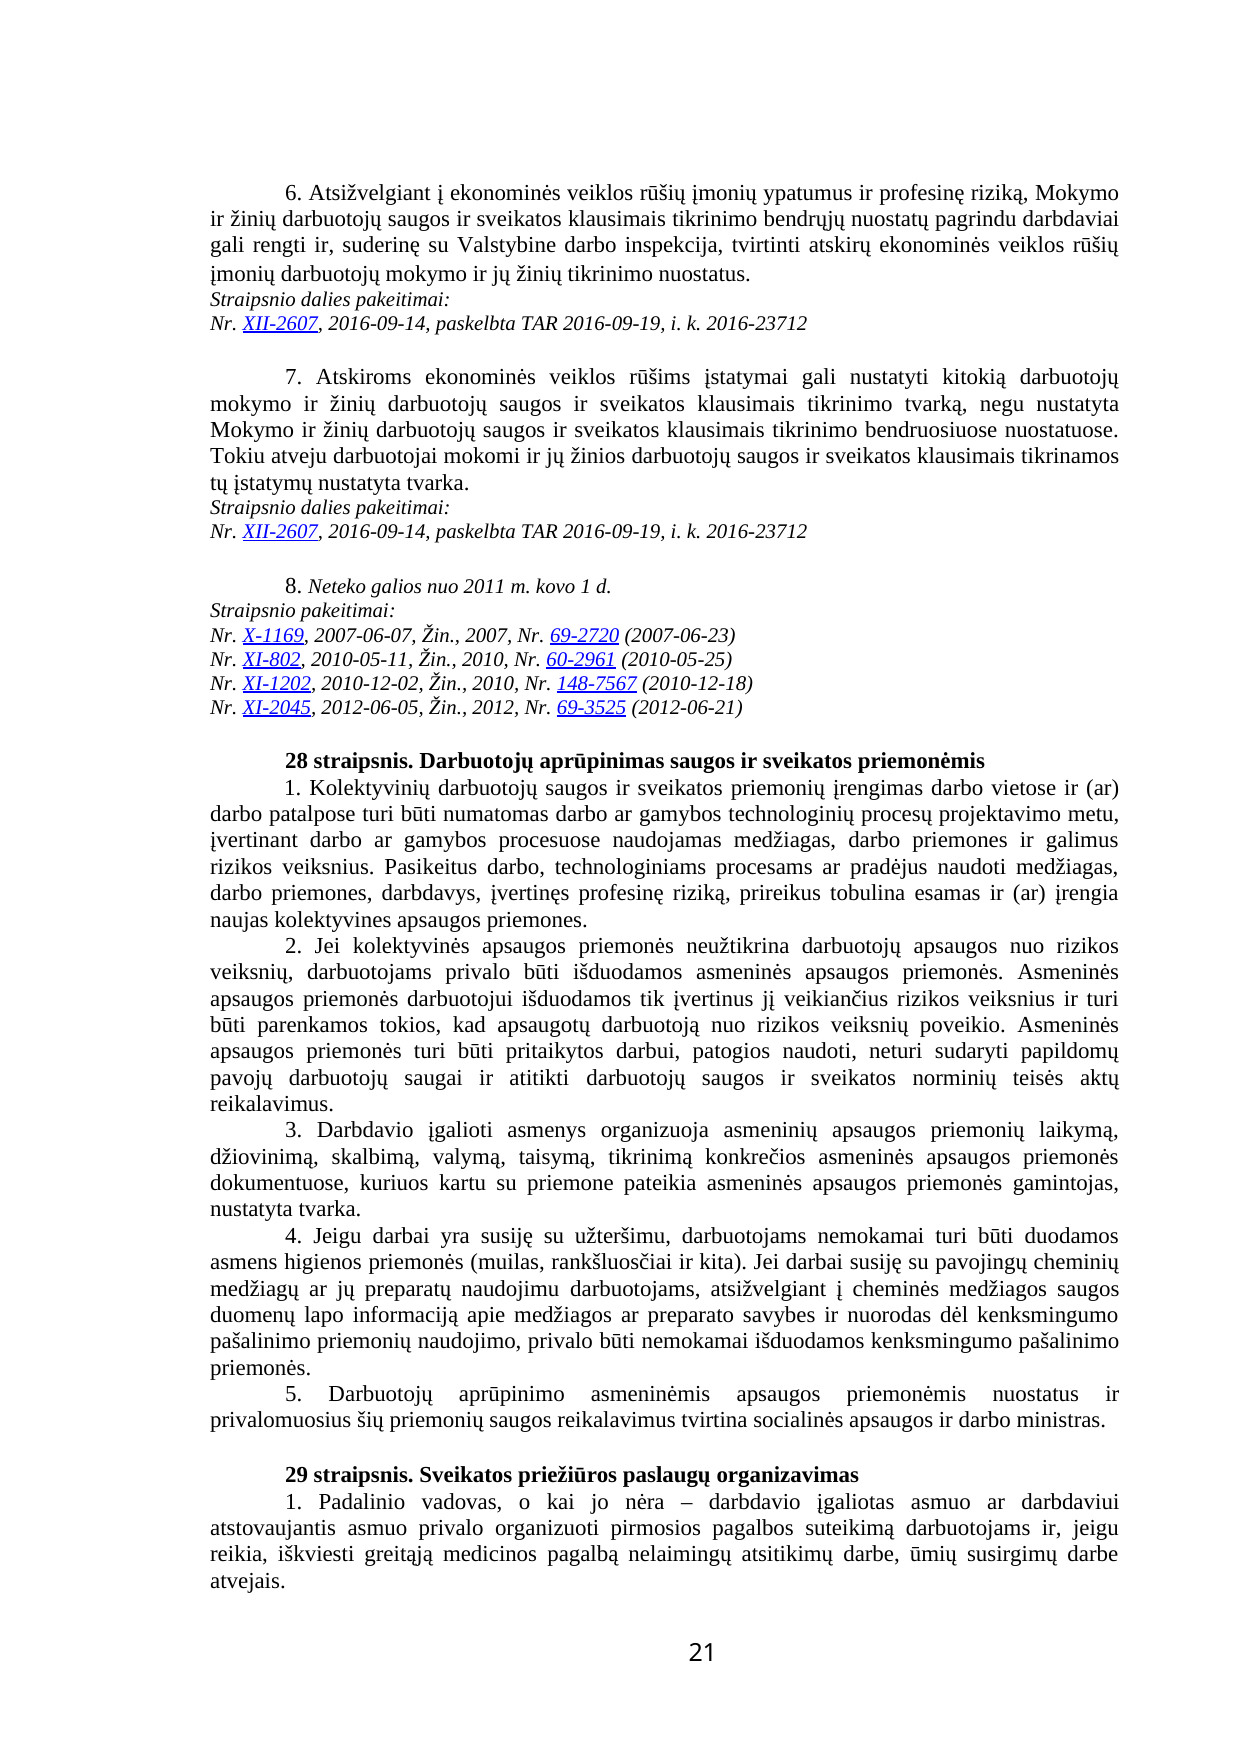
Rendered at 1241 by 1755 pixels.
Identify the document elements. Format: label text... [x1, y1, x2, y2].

text Straipsnio dalies pakeitimai: [210, 495, 1120, 519]
text Nr. XII-2607, 2016-09-14, paskelbta TAR 2016-09-19, i. k. 2016-23712 [210, 311, 1120, 335]
text 4. Jeigu darbai yra susiję su užteršimu, darbuotojams nemokamai turi būti duodamos asmens higienos priemonės (muilas, rankšluosčiai ir kita). Jei darbai susiję su pavojingų cheminių medžiagų ar jų preparatų naudojimu darbuotojams, atsižvelgiant į cheminės medžiagos saugos duomenų lapo informaciją apie medžiagos ar preparato savybes ir nuorodas dėl kenksmingumo pašalinimo priemonių naudojimo, privalo būti nemokamai išduodamos kenksmingumo pašalinimo priemonės. [210, 1222, 1120, 1380]
text 5. Darbuotojų aprūpinimo asmeninėmis apsaugos priemonėmis nuostatus ir privalomuosius šių priemonių saugos reikalavimus tvirtina socialinės apsaugos ir darbo ministras. [210, 1380, 1120, 1433]
text Nr. XI-802, 2010-05-11, Žin., 2010, Nr. 60-2961 (2010-05-25) [210, 647, 1120, 671]
text 1. Kolektyvinių darbuotojų saugos ir sveikatos priemonių įrengimas darbo vietose ir (ar) darbo patalpose turi būti numatomas darbo ar gamybos technologinių procesų projektavimo metu, įvertinant darbo ar gamybos procesuose naudojamas medžiagas, darbo priemones ir galimus rizikos veiksnius. Pasikeitus darbo, technologiniams procesams ar pradėjus naudoti medžiagas, darbo priemones, darbdavys, įvertinęs profesinę riziką, prireikus tobulina esamas ir (ar) įrengia naujas kolektyvines apsaugos priemones. [210, 774, 1120, 932]
text Nr. X-1169, 2007-06-07, Žin., 2007, Nr. 69-2720 (2007-06-23) [210, 622, 1120, 647]
text 7. Atskiroms ekonominės veiklos rūšims įstatymai gali nustatyti kitokią darbuotojų mokymo ir žinių darbuotojų saugos ir sveikatos klausimais tikrinimo tvarką, negu nustatyta Mokymo ir žinių darbuotojų saugos ir sveikatos klausimais tikrinimo bendruosiuose nuostatuose. Tokiu atveju darbuotojai mokomi ir jų žinios darbuotojų saugos ir sveikatos klausimais tikrinamos tų įstatymų nustatyta tvarka. [210, 363, 1120, 495]
text 1. Padalinio vadovas, o kai jo nėra – darbdavio įgaliotas asmuo ar darbdaviui atstovaujantis asmuo privalo organizuoti pirmosios pagalbos suteikimą darbuotojams ir, jeigu reikia, iškviesti greitąją medicinos pagalbą nelaimingų atsitikimų darbe, ūmių susirgimų darbe atvejais. [210, 1488, 1120, 1593]
text Straipsnio pakeitimai: [210, 598, 1120, 622]
text 3. Darbdavio įgalioti asmenys organizuoja asmeninių apsaugos priemonių laikymą, džiovinimą, skalbimą, valymą, taisymą, tikrinimą konkrečios asmeninės apsaugos priemonės dokumentuose, kuriuos kartu su priemone pateikia asmeninės apsaugos priemonės gamintojas, nustatyta tvarka. [210, 1116, 1120, 1222]
text Straipsnio dalies pakeitimai: [210, 287, 1120, 311]
text 6. Atsižvelgiant į ekonominės veiklos rūšių įmonių ypatumus ir profesinę riziką, Mokymo ir žinių darbuotojų saugos ir sveikatos klausimais tikrinimo bendrųjų nuostatų pagrindu darbdaviai gali rengti ir, suderinę su Valstybine darbo inspekcija, tvirtinti atskirų ekonominės veiklos rūšių įmonių darbuotojų mokymo ir jų žinių tikrinimo nuostatus. [210, 179, 1120, 287]
text 28 straipsnis. Darbuotojų aprūpinimas saugos ir sveikatos priemonėmis [210, 747, 1120, 774]
text 8. Neteko galios nuo 2011 m. kovo 1 d. [210, 572, 1120, 598]
text Nr. XI-1202, 2010-12-02, Žin., 2010, Nr. 148-7567 (2010-12-18) [210, 671, 1120, 695]
text 2. Jei kolektyvinės apsaugos priemonės neužtikrina darbuotojų apsaugos nuo rizikos veiksnių, darbuotojams privalo būti išduodamos asmeninės apsaugos priemonės. Asmeninės apsaugos priemonės darbuotojui išduodamos tik įvertinus jį veikiančius rizikos veiksnius ir turi būti parenkamos tokios, kad apsaugotų darbuotoją nuo rizikos veiksnių poveikio. Asmeninės apsaugos priemonės turi būti pritaikytos darbui, patogios naudoti, neturi sudaryti papildomų pavojų darbuotojų saugai ir atitikti darbuotojų saugos ir sveikatos norminių teisės aktų reikalavimus. [210, 932, 1120, 1116]
text Nr. XI-2045, 2012-06-05, Žin., 2012, Nr. 69-3525 (2012-06-21) [210, 695, 1120, 719]
text Nr. XII-2607, 2016-09-14, paskelbta TAR 2016-09-19, i. k. 2016-23712 [210, 519, 1120, 543]
text 29 straipsnis. Sveikatos priežiūros paslaugų organizavimas [210, 1461, 1120, 1488]
